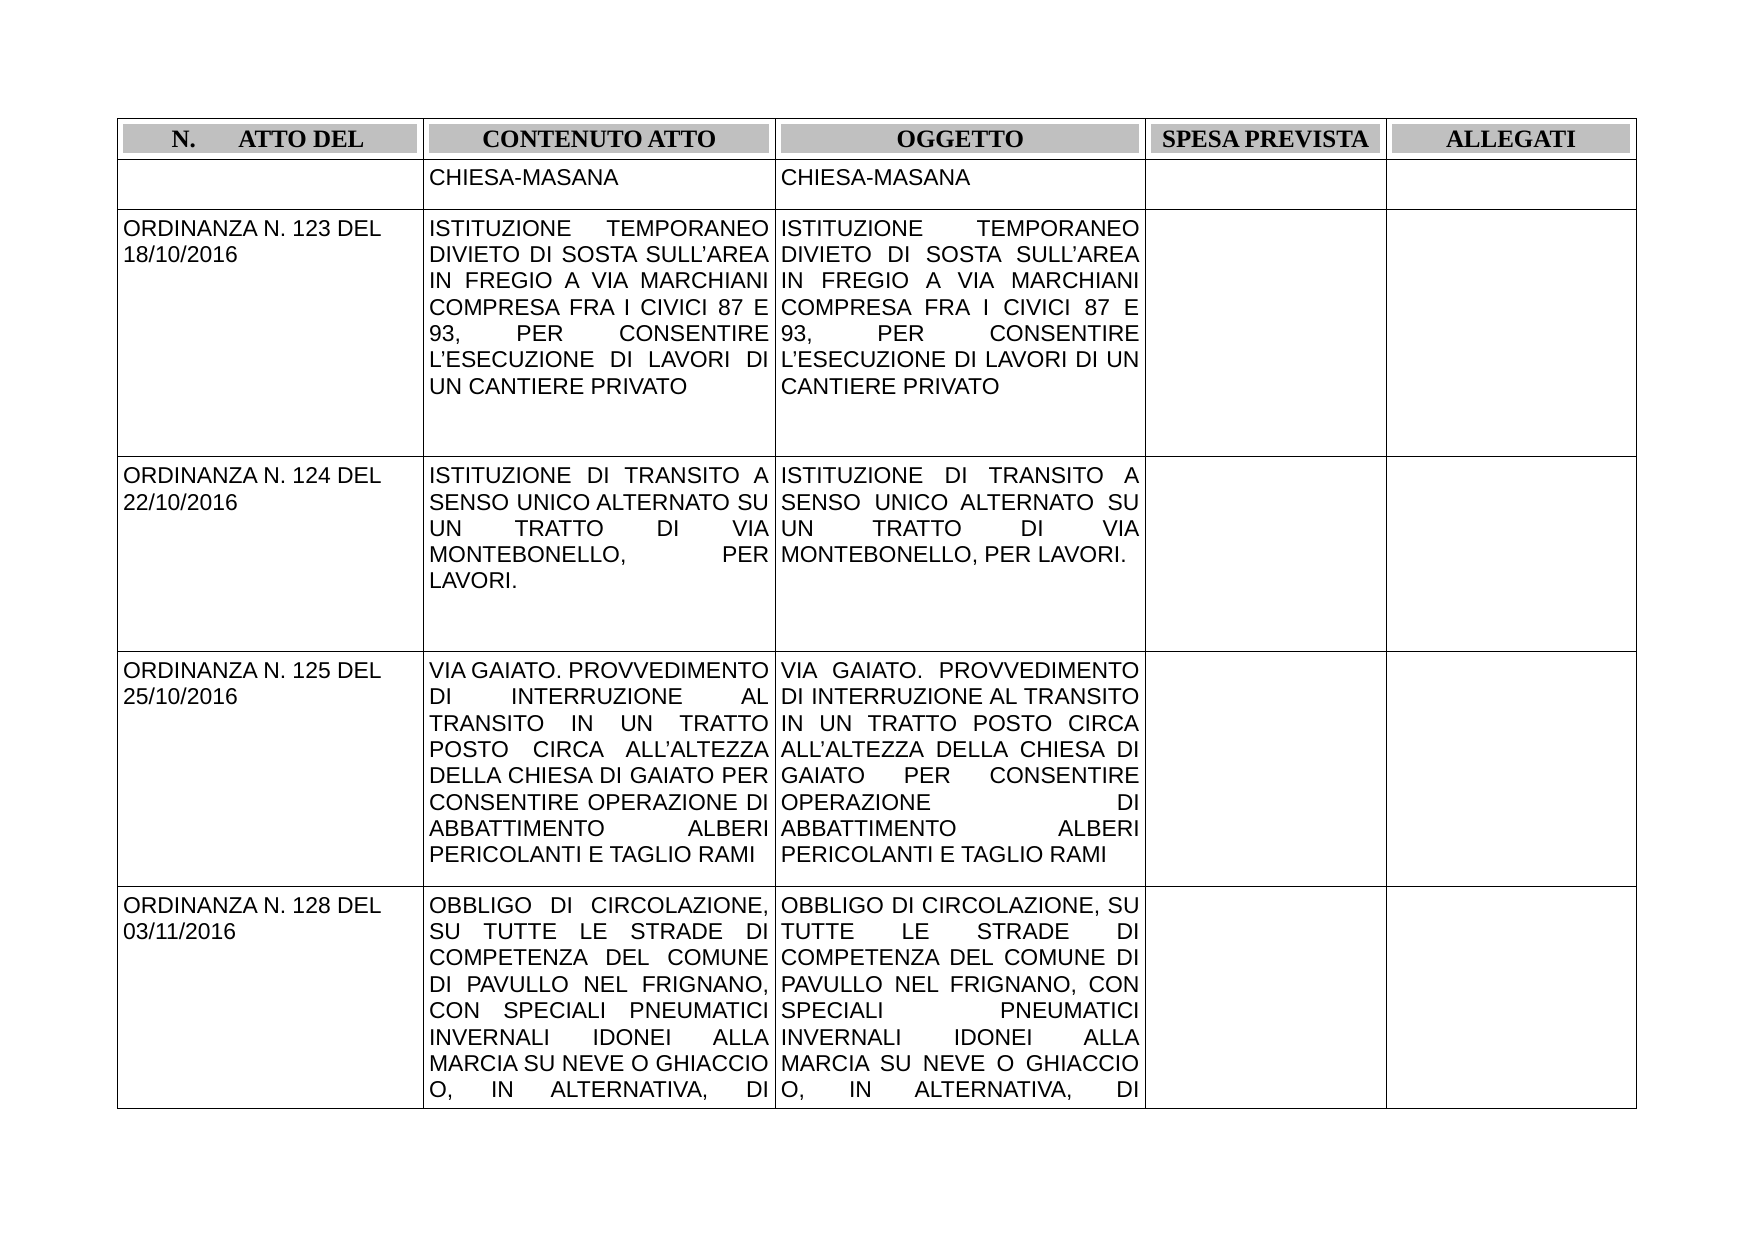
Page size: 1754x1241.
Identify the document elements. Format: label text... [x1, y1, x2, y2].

table_cell Via Gaiato. Provvedimento di interruzione al transito in un tratto posto circa all’altezza della Chiesa di Gaiato per consentire operazione di abbattimento alberi pericolanti e taglio rami [424, 652, 775, 886]
table_header OGGETTO [776, 119, 1145, 158]
table_cell [1146, 887, 1386, 1108]
table_cell [118, 160, 423, 209]
table_cell Chiesa-Masana [424, 160, 775, 209]
table_cell Obbligo di circolazione, su tutte le strade di competenza del Comune di Pavullo nel Frignano, con speciali pneumatici invernali idonei alla marcia su neve o ghiaccio o, in alternativa, di [776, 887, 1145, 1108]
table_cell ORDINANZA N. 125 DEL 25/10/2016 [118, 652, 423, 886]
table_cell [1387, 160, 1636, 209]
table_cell ORDINANZA N. 128 DEL 03/11/2016 [118, 887, 423, 1108]
table_cell [1387, 210, 1636, 456]
table_header SPESA PREVISTA [1146, 119, 1386, 158]
table_cell Istituzione di transito a senso unico alternato su un tratto di Via Montebonello, per lavori. [424, 457, 775, 651]
table_cell Istituzione di transito a senso unico alternato su un tratto di Via Montebonello, per lavori. [776, 457, 1145, 651]
table_cell [1387, 887, 1636, 1108]
table_cell Obbligo di circolazione, su tutte le strade di competenza del Comune di Pavullo nel Frignano, con speciali pneumatici invernali idonei alla marcia su neve o ghiaccio o, in alternativa, di [424, 887, 775, 1108]
table_header ALLEGATI [1387, 119, 1636, 158]
table_cell Via Gaiato. Provvedimento di interruzione al transito in un tratto posto circa all’altezza della Chiesa di Gaiato per consentire operazione di abbattimento alberi pericolanti e taglio rami [776, 652, 1145, 886]
table_header CONTENUTO ATTO [424, 119, 775, 158]
table_cell [1146, 652, 1386, 886]
table_cell [1146, 160, 1386, 209]
table_cell Istituzione temporaneo divieto di sosta sull’area in fregio a Via Marchiani compresa fra i civici 87 e 93, per consentire l’esecuzione di lavori di un cantiere privato [424, 210, 775, 456]
table_cell ORDINANZA N. 124 DEL 22/10/2016 [118, 457, 423, 651]
table_cell [1387, 457, 1636, 651]
table_header N. ATTO DEL [118, 119, 423, 158]
table_cell [1146, 457, 1386, 651]
table_cell ORDINANZA N. 123 DEL 18/10/2016 [118, 210, 423, 456]
table_cell Istituzione temporaneo divieto di sosta sull’area in fregio a Via Marchiani compresa fra i civici 87 e 93, per consentire l’esecuzione di lavori di un cantiere privato [776, 210, 1145, 456]
table_cell [1146, 210, 1386, 456]
table_cell [1387, 652, 1636, 886]
table_cell Chiesa-Masana [776, 160, 1145, 209]
